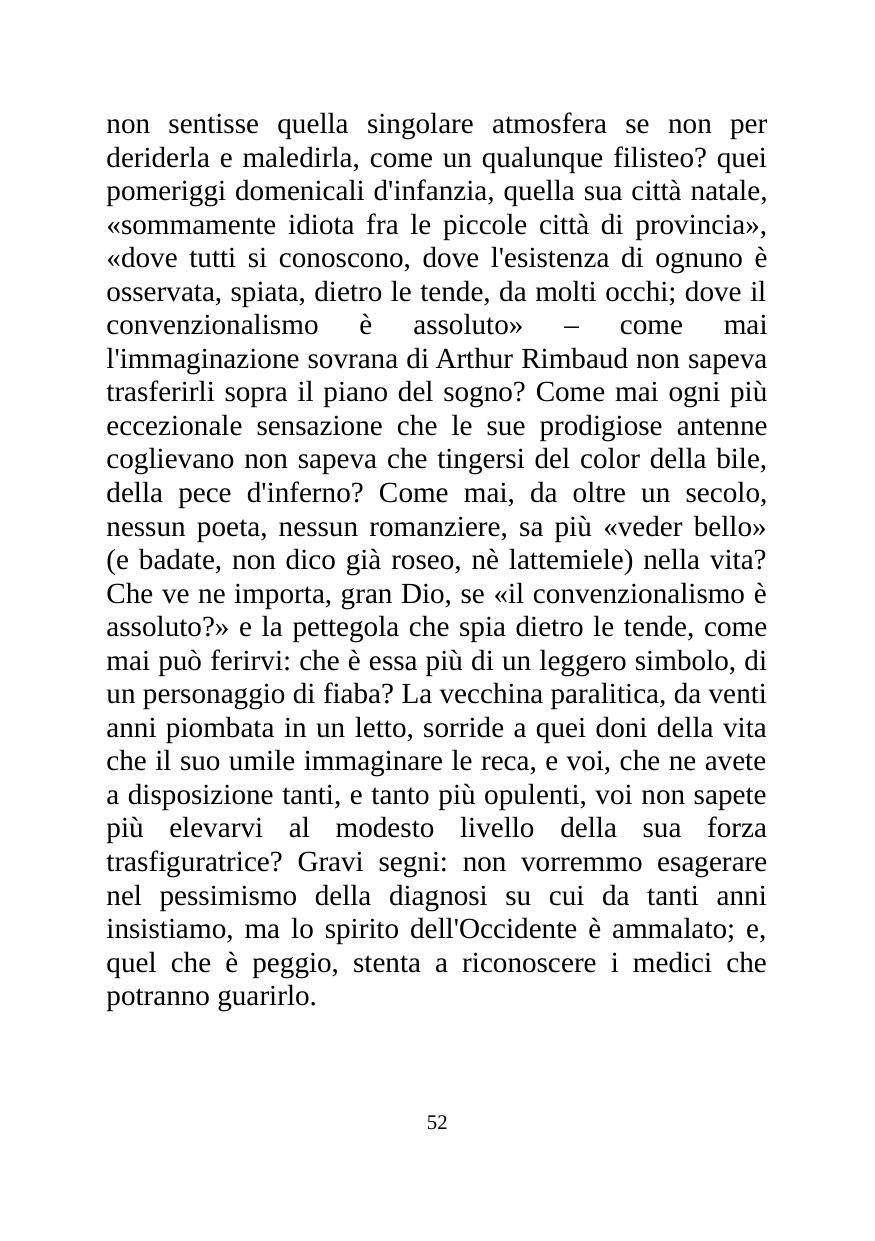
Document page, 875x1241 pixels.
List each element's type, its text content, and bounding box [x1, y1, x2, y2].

text non sentisse quella singolare atmosfera se non per deriderla e maledirla, come un qualunque filisteo? quei pomeriggi domenicali d'infanzia, quella sua città natale, «sommamente idiota fra le piccole città di provincia», «dove tutti si conoscono, dove l'esistenza di ognuno è osservata, spiata, dietro le tende, da molti occhi; dove il convenzionalismo è assoluto» – come mai l'immaginazione sovrana di Arthur Rimbaud non sapeva trasferirli sopra il piano del sogno? Come mai ogni più eccezionale sensazione che le sue prodigiose antenne coglievano non sapeva che tingersi del color della bile, della pece d'inferno? Come mai, da oltre un secolo, nessun poeta, nessun romanziere, sa più «veder bello» (e badate, non dico già roseo, nè lattemiele) nella vita? Che ve ne importa, gran Dio, se «il convenzionalismo è assoluto?» e la pettegola che spia dietro le tende, come mai può ferirvi: che è essa più di un leggero simbolo, di un personaggio di fiaba? La vecchina paralitica, da venti anni piombata in un letto, sorride a quei doni della vita che il suo umile immaginare le reca, e voi, che ne avete a disposizione tanti, e tanto più opulenti, voi non sapete più elevarvi al modesto livello della sua forza trasfiguratrice? Gravi segni: non vorremmo esagerare nel pessimismo della diagnosi su cui da tanti anni insistiamo, ma lo spirito dell'Occidente è ammalato; e, quel che è peggio, stenta a riconoscere i medici che potranno guarirlo. [106, 106, 768, 1012]
